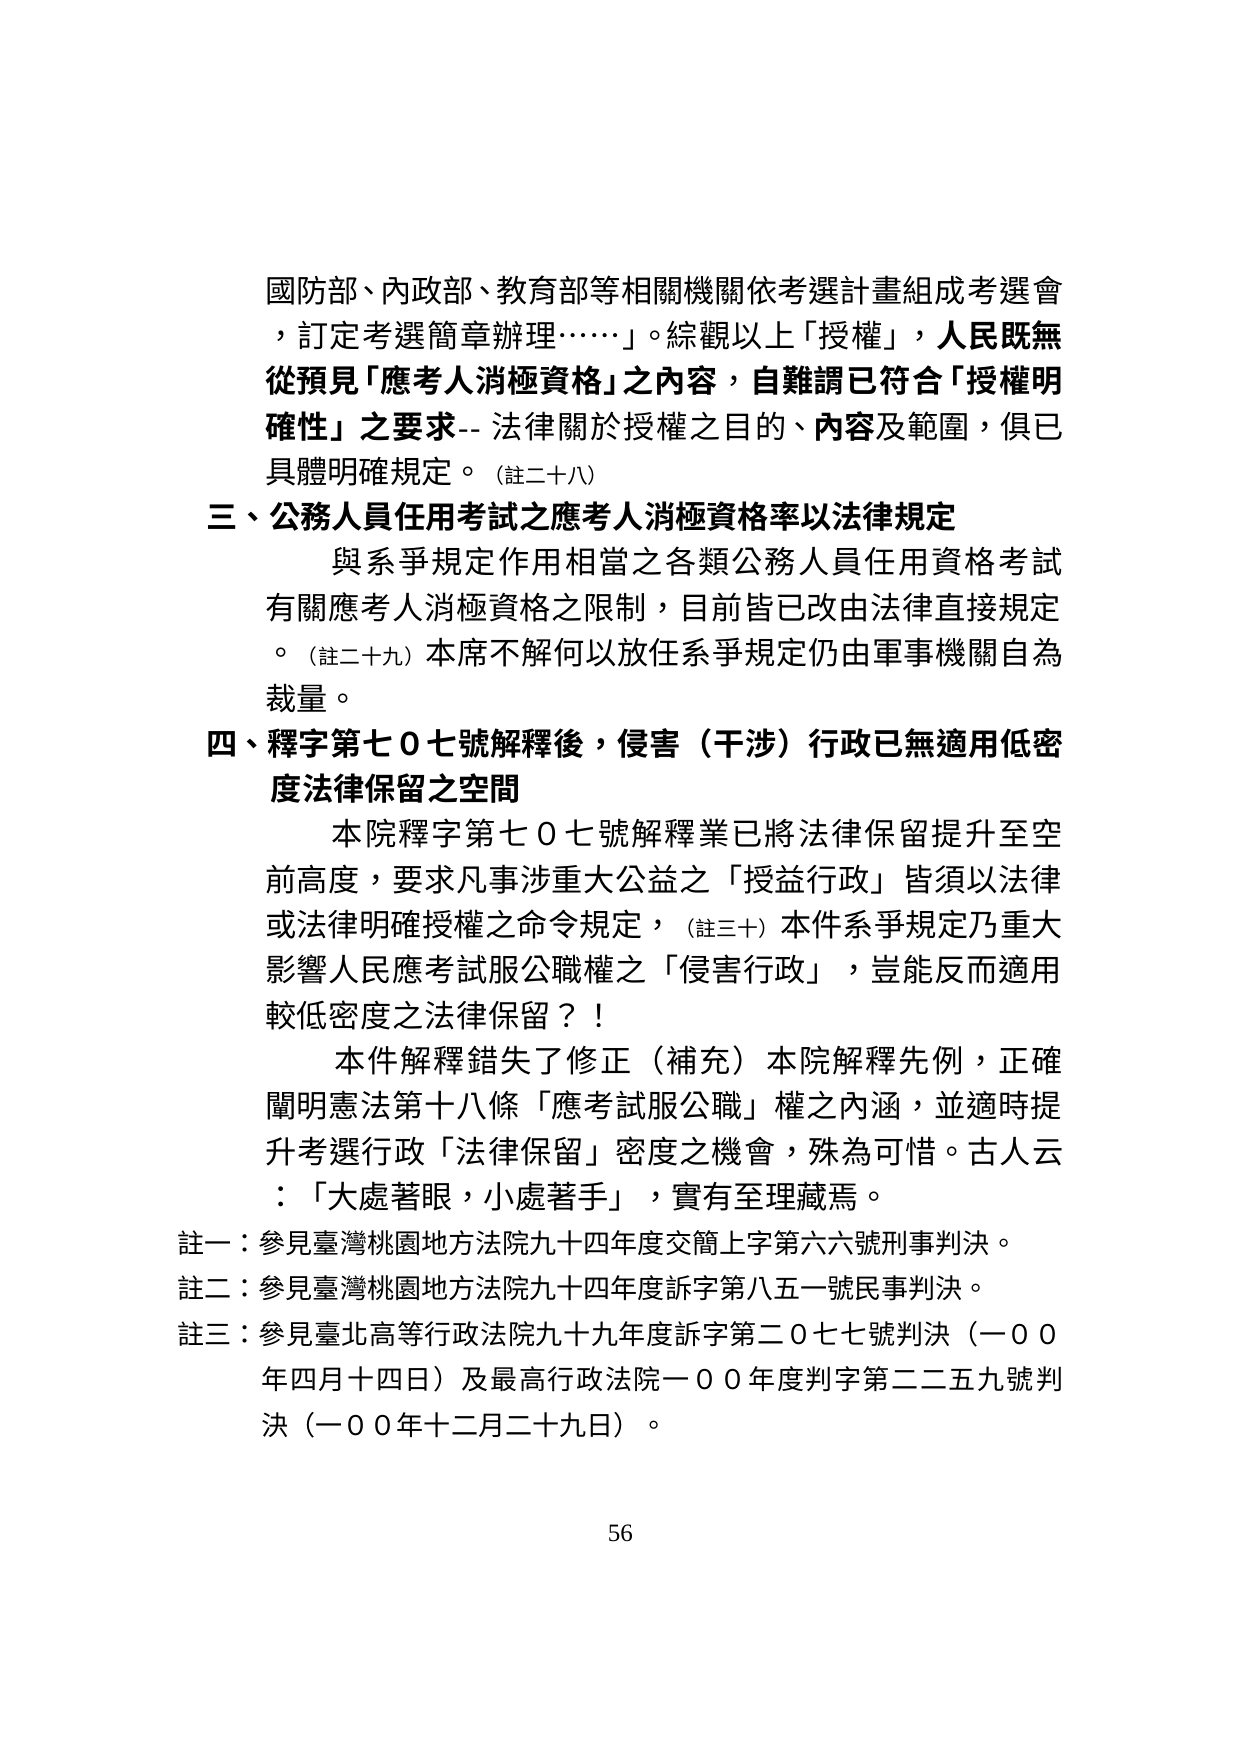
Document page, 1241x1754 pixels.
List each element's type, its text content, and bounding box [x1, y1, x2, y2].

text 三、公務人員任用考試之應考人消極資格率以法律規定 [206, 492, 1063, 538]
text 本院釋字第七０七號解釋業已將法律保留提升至空前高度，要求凡事涉重大公益之「授益行政」皆須以法律或法律明確授權之命令規定，（註三十）本件系爭規定乃重大影響人民應考試服公職權之「侵害行政」，豈能反而適用較低密度之法律保留？！ [265, 809, 1063, 1036]
text 本件解釋錯失了修正（補充）本院解釋先例，正確闡明憲法第十八條「應考試服公職」權之內涵，並適時提升考選行政「法律保留」密度之機會，殊為可惜。古人云：「大處著眼，小處著手」，實有至理藏焉。 [265, 1036, 1063, 1217]
text 四、釋字第七０七號解釋後，侵害（干涉）行政已無適用低密度法律保留之空間 [206, 719, 1063, 809]
text 註二：參見臺灣桃園地方法院九十四年度訴字第八五一號民事判決。 [177, 1263, 1063, 1308]
text 註一：參見臺灣桃園地方法院九十四年度交簡上字第六六號刑事判決。 [177, 1217, 1063, 1263]
text 國防部、內政部、教育部等相關機關依考選計畫組成考選會，訂定考選簡章辦理……」。綜觀以上「授權」，人民既無從預見「應考人消極資格」之內容，自難謂已符合「授權明確性」之要求-- 法律關於授權之目的、內容及範圍，俱已具體明確規定。（註二十八） [265, 266, 1063, 492]
text 與系爭規定作用相當之各類公務人員任用資格考試有關應考人消極資格之限制，目前皆已改由法律直接規定。（註二十九）本席不解何以放任系爭規定仍由軍事機關自為裁量。 [265, 538, 1063, 719]
text 註三：參見臺北高等行政法院九十九年度訴字第二０七七號判決（一００年四月十四日）及最高行政法院一００年度判字第二二五九號判決（一００年十二月二十九日）。 [177, 1308, 1063, 1444]
